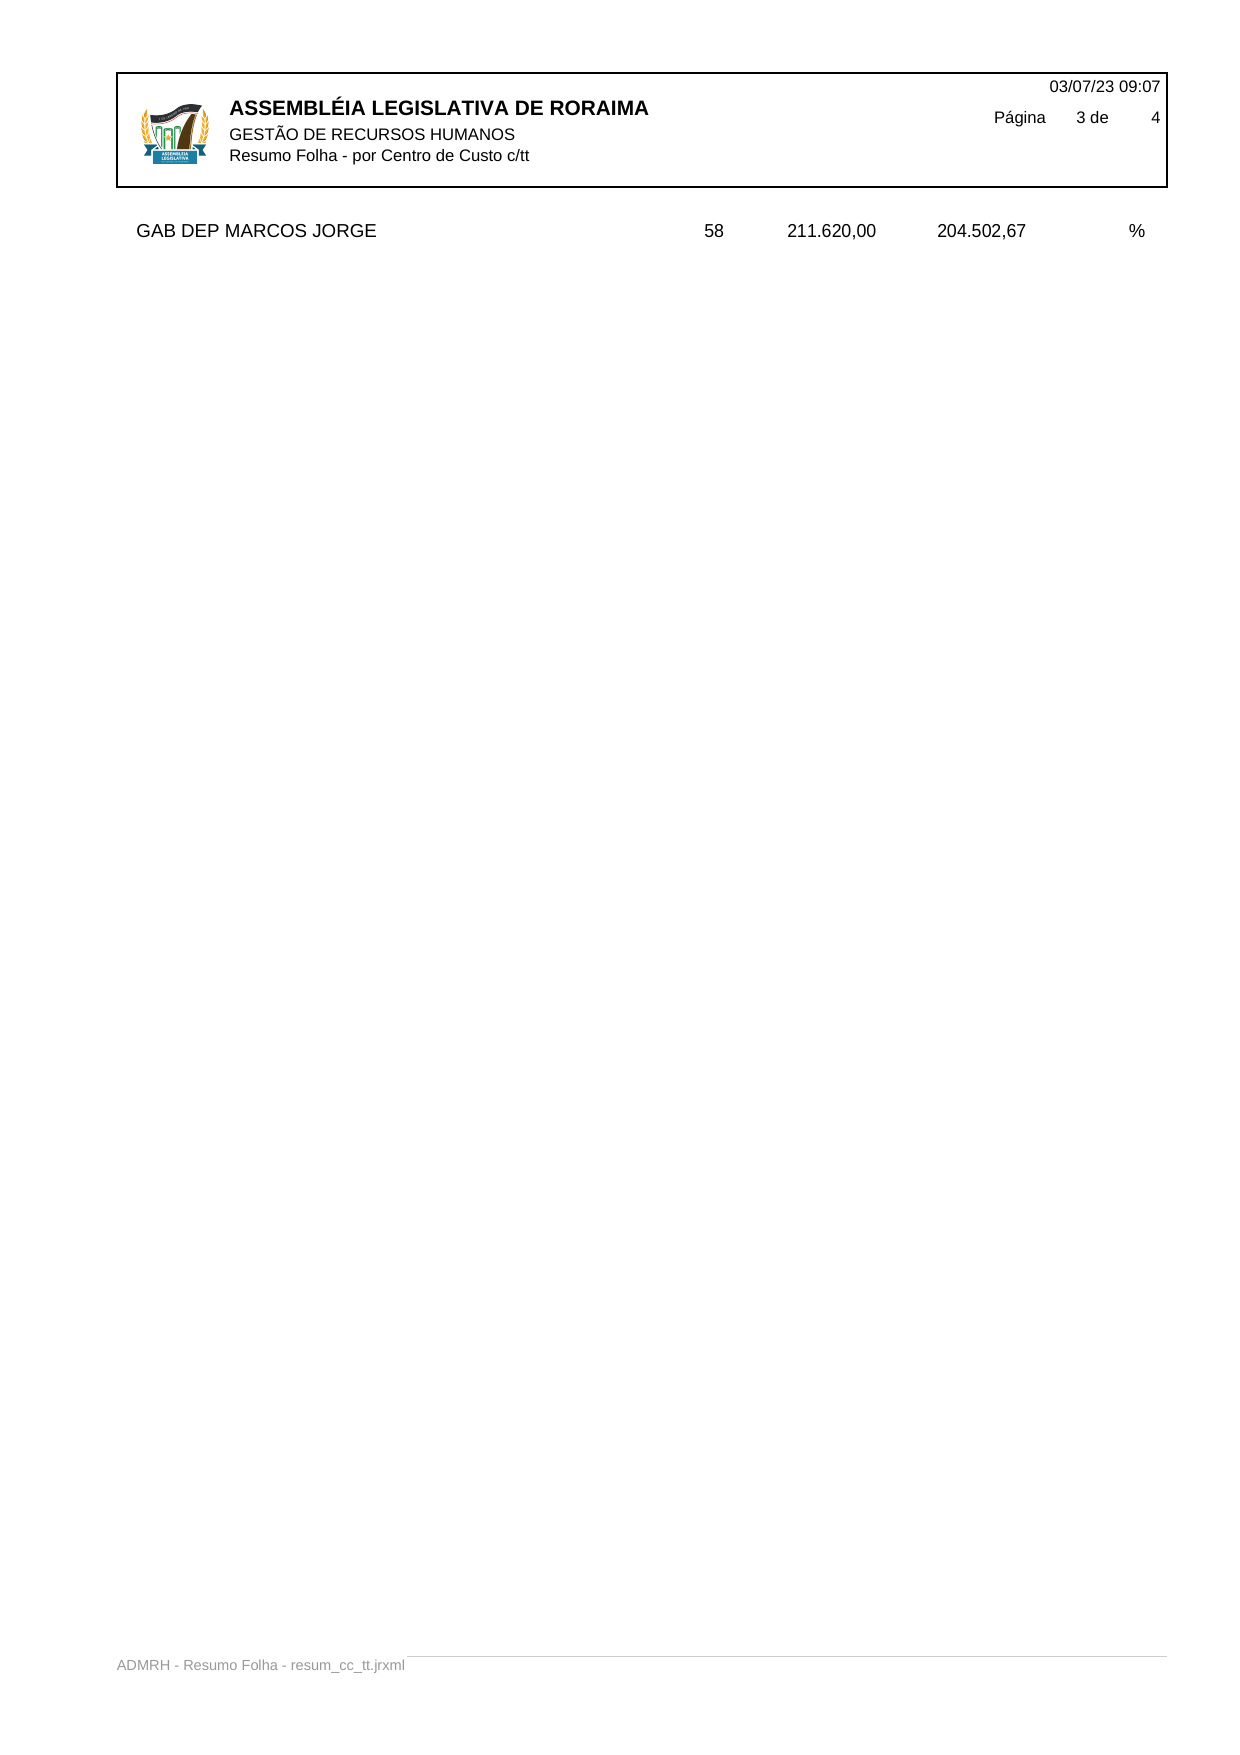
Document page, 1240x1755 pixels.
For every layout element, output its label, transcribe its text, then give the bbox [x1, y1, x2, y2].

table_cell 211.620,00 [753, 217, 904, 243]
table_cell % [1077, 217, 1150, 243]
table_cell GAB DEP MARCOS JORGE [131, 217, 664, 243]
table_cell 204.502,67 [904, 217, 1077, 243]
table_cell 58 [664, 217, 753, 243]
